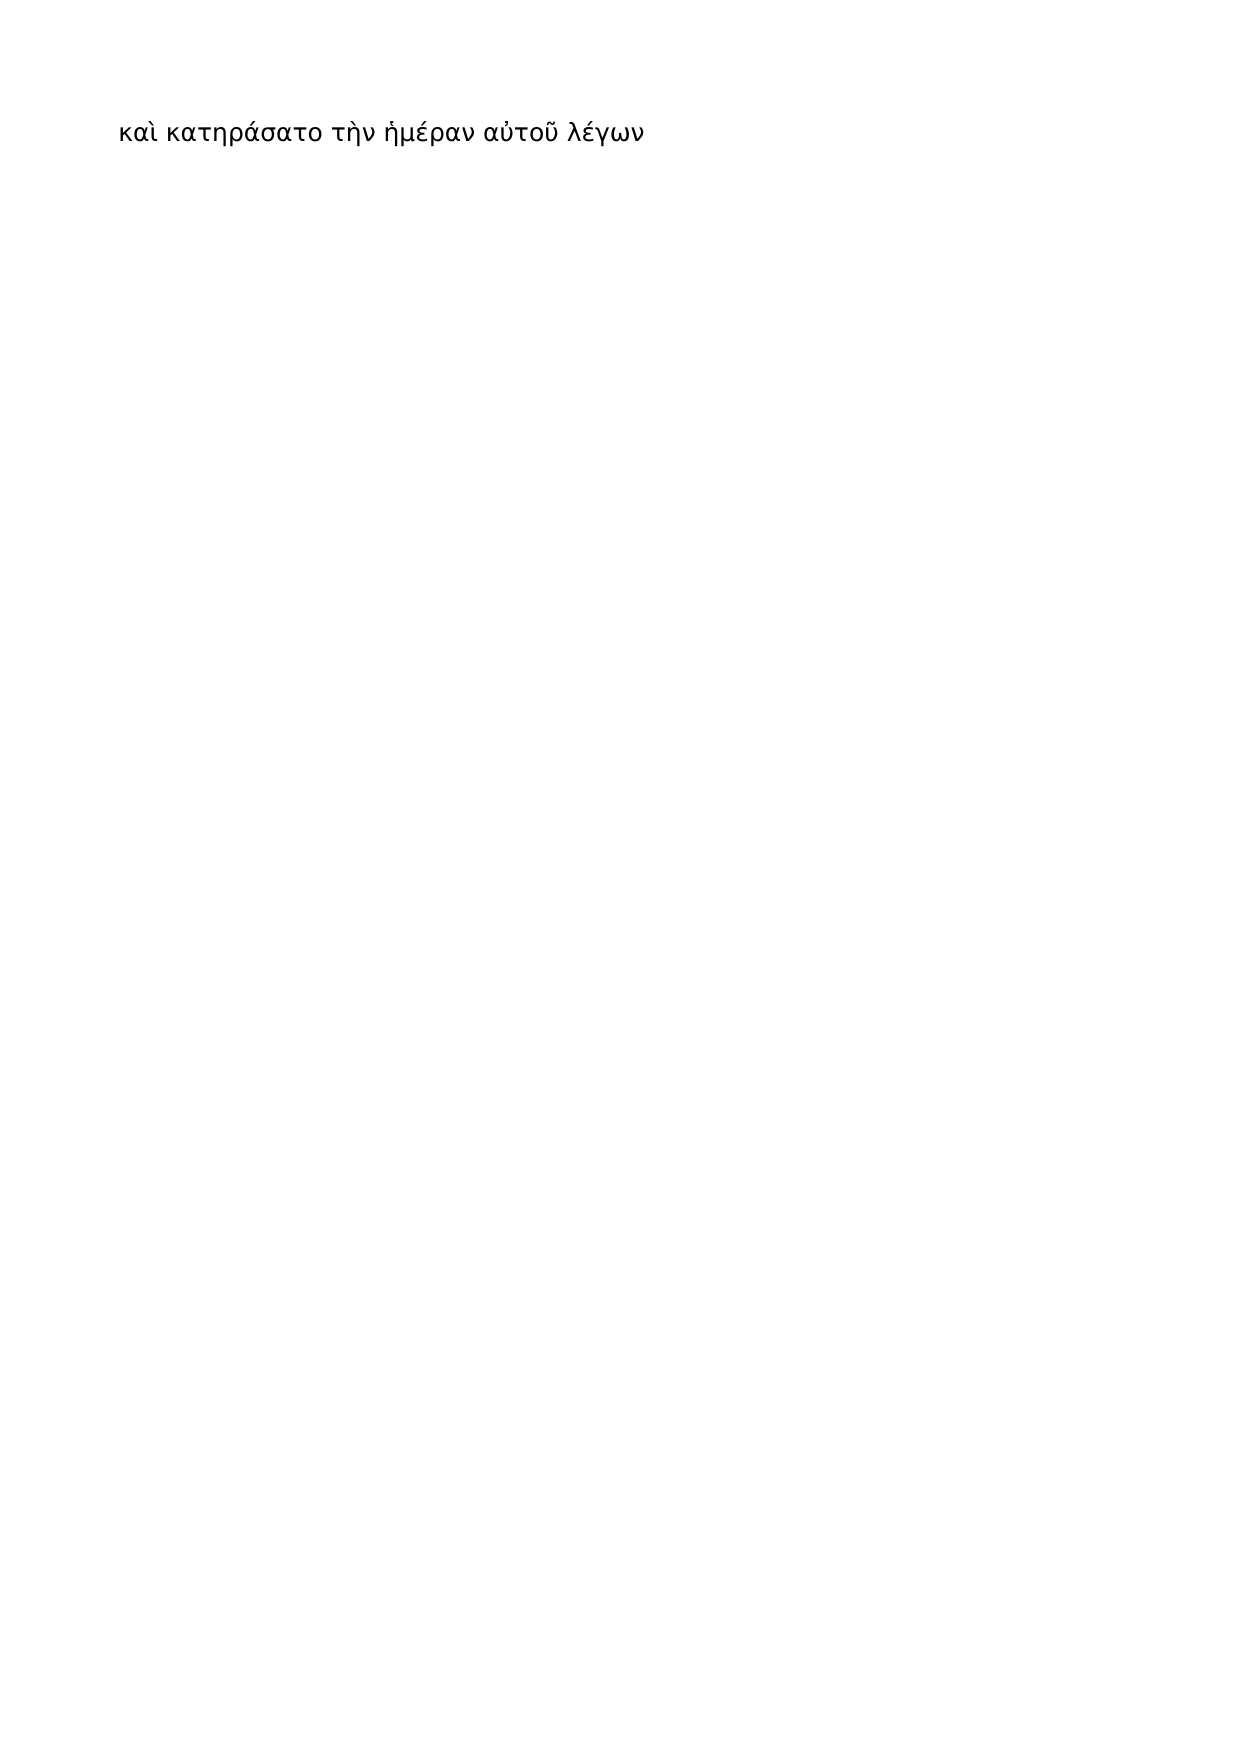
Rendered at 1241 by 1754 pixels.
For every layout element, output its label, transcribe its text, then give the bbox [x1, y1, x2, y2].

text καὶ κατηράσατο τὴν ἡμέραν αὐτοῦ λέγων [118, 118, 1122, 147]
